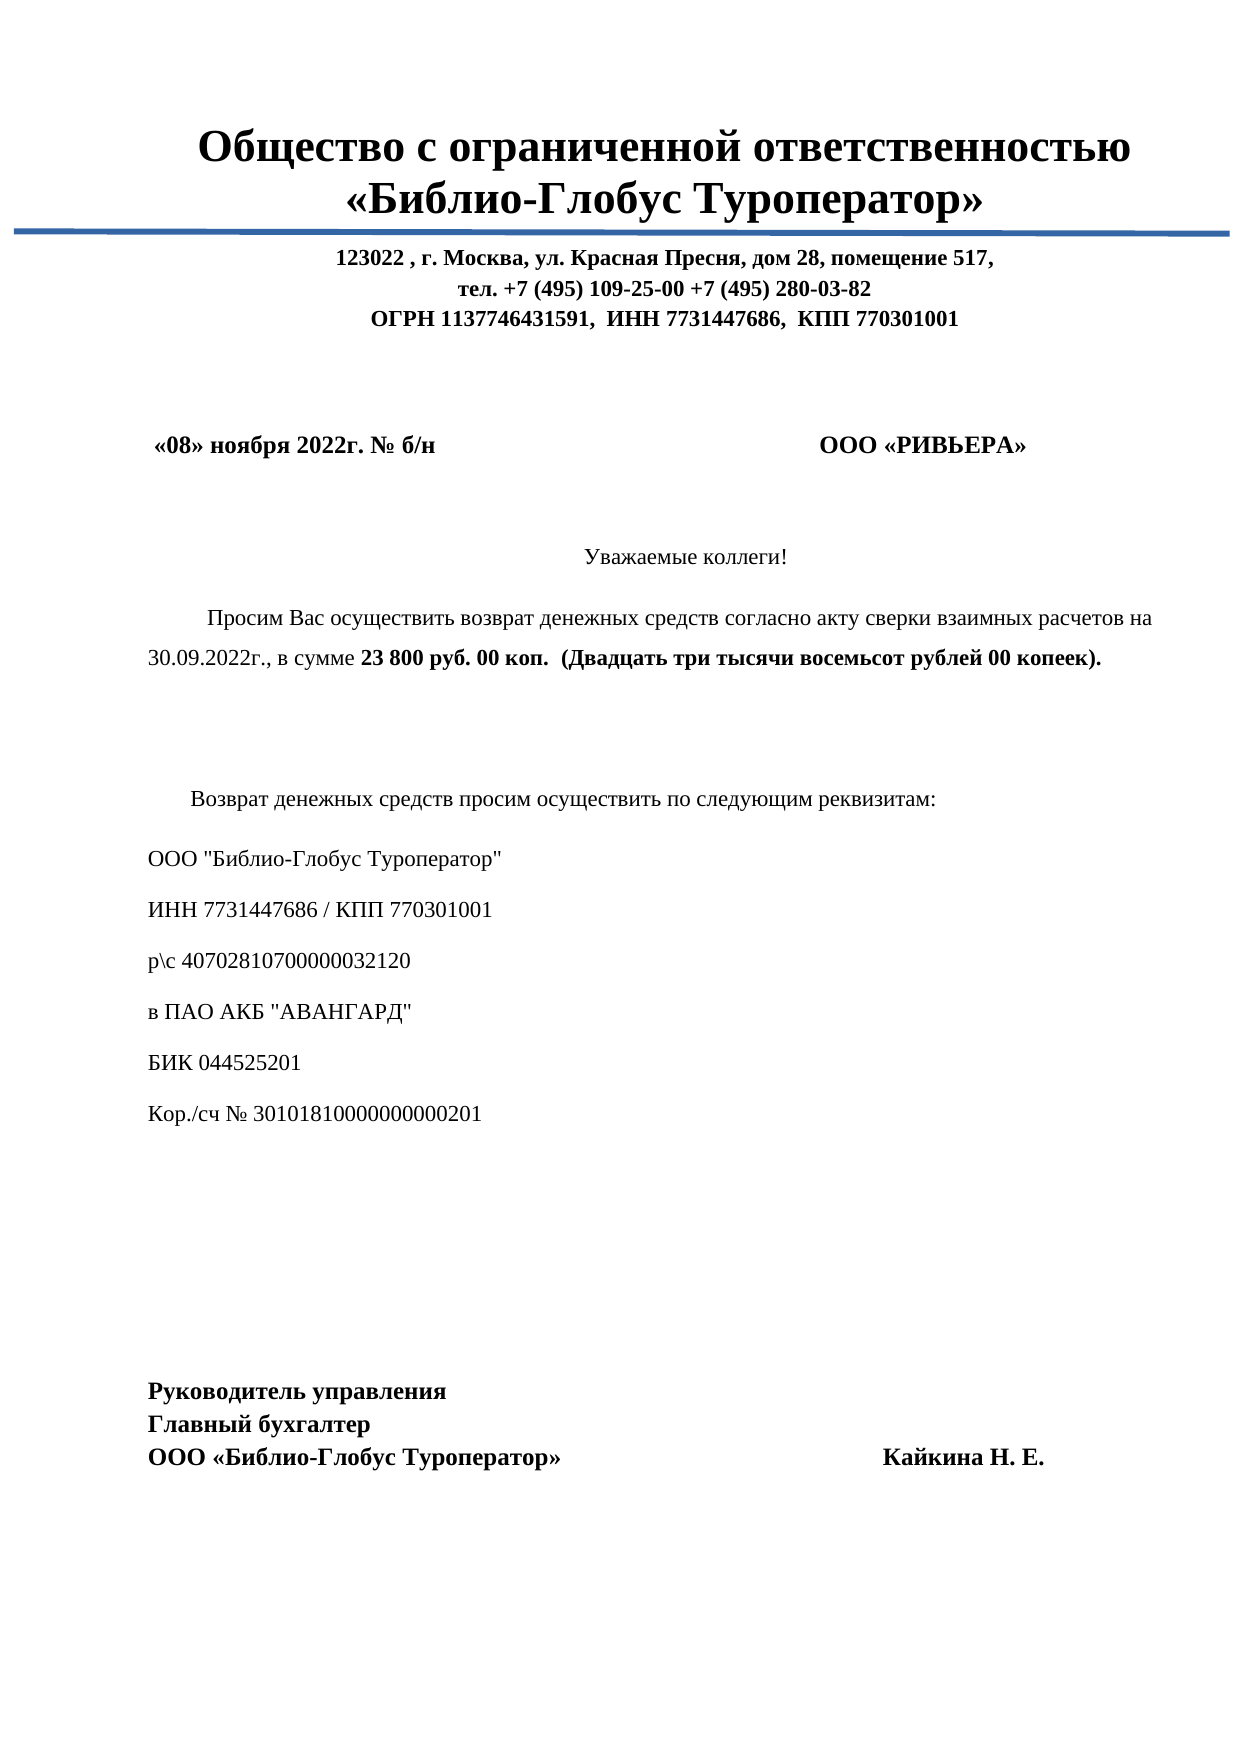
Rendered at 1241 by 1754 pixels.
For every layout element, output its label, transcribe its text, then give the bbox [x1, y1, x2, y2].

text ООО «Библио-Глобус Туроператор» Кайкина Н. Е. [148, 1442, 1181, 1471]
table_cell ООО «РИВЬЕРА» [665, 424, 1181, 489]
text ООО "Библио-Глобус Туроператор" [148, 845, 1181, 871]
text БИК 044525201 [148, 1049, 1181, 1076]
table_header [665, 360, 1181, 424]
text Руководитель управления [148, 1376, 1181, 1405]
text 123022 , г. Москва, ул. Красная Пресня, дом 28, помещение 517, [148, 244, 1181, 271]
text в ПАО АКБ "АВАНГАРД" [148, 998, 1181, 1024]
text тел. +7 (495) 109-25-00 +7 (495) 280-03-82 [148, 274, 1181, 301]
table_header [148, 360, 664, 424]
text Просим Вас осуществить возврат денежных средств согласно акту сверки взаимных расчетов на 30.09.2022г., в сумме 23 800 руб. 00 коп. (Двадцать три тысячи восемьсот рублей 00 копеек). [148, 604, 1181, 670]
text ОГРН 1137746431591, ИНН 7731447686, КПП 770301001 [148, 305, 1181, 331]
text Общество с ограниченной ответственностью [148, 118, 1181, 171]
text Главный бухгалтер [148, 1409, 1181, 1438]
text Уважаемые коллеги! [148, 543, 1181, 569]
table_cell «08» ноября 2022г. № б/н [148, 424, 664, 489]
text Кор./сч № 30101810000000000201 [148, 1100, 1181, 1127]
text Возврат денежных средств просим осуществить по следующим реквизитам: [148, 785, 1181, 811]
text ИНН 7731447686 / КПП 770301001 [148, 896, 1181, 922]
text р\с 40702810700000032120 [148, 947, 1181, 973]
text «Библио-Глобус Туроператор» [148, 171, 1181, 223]
